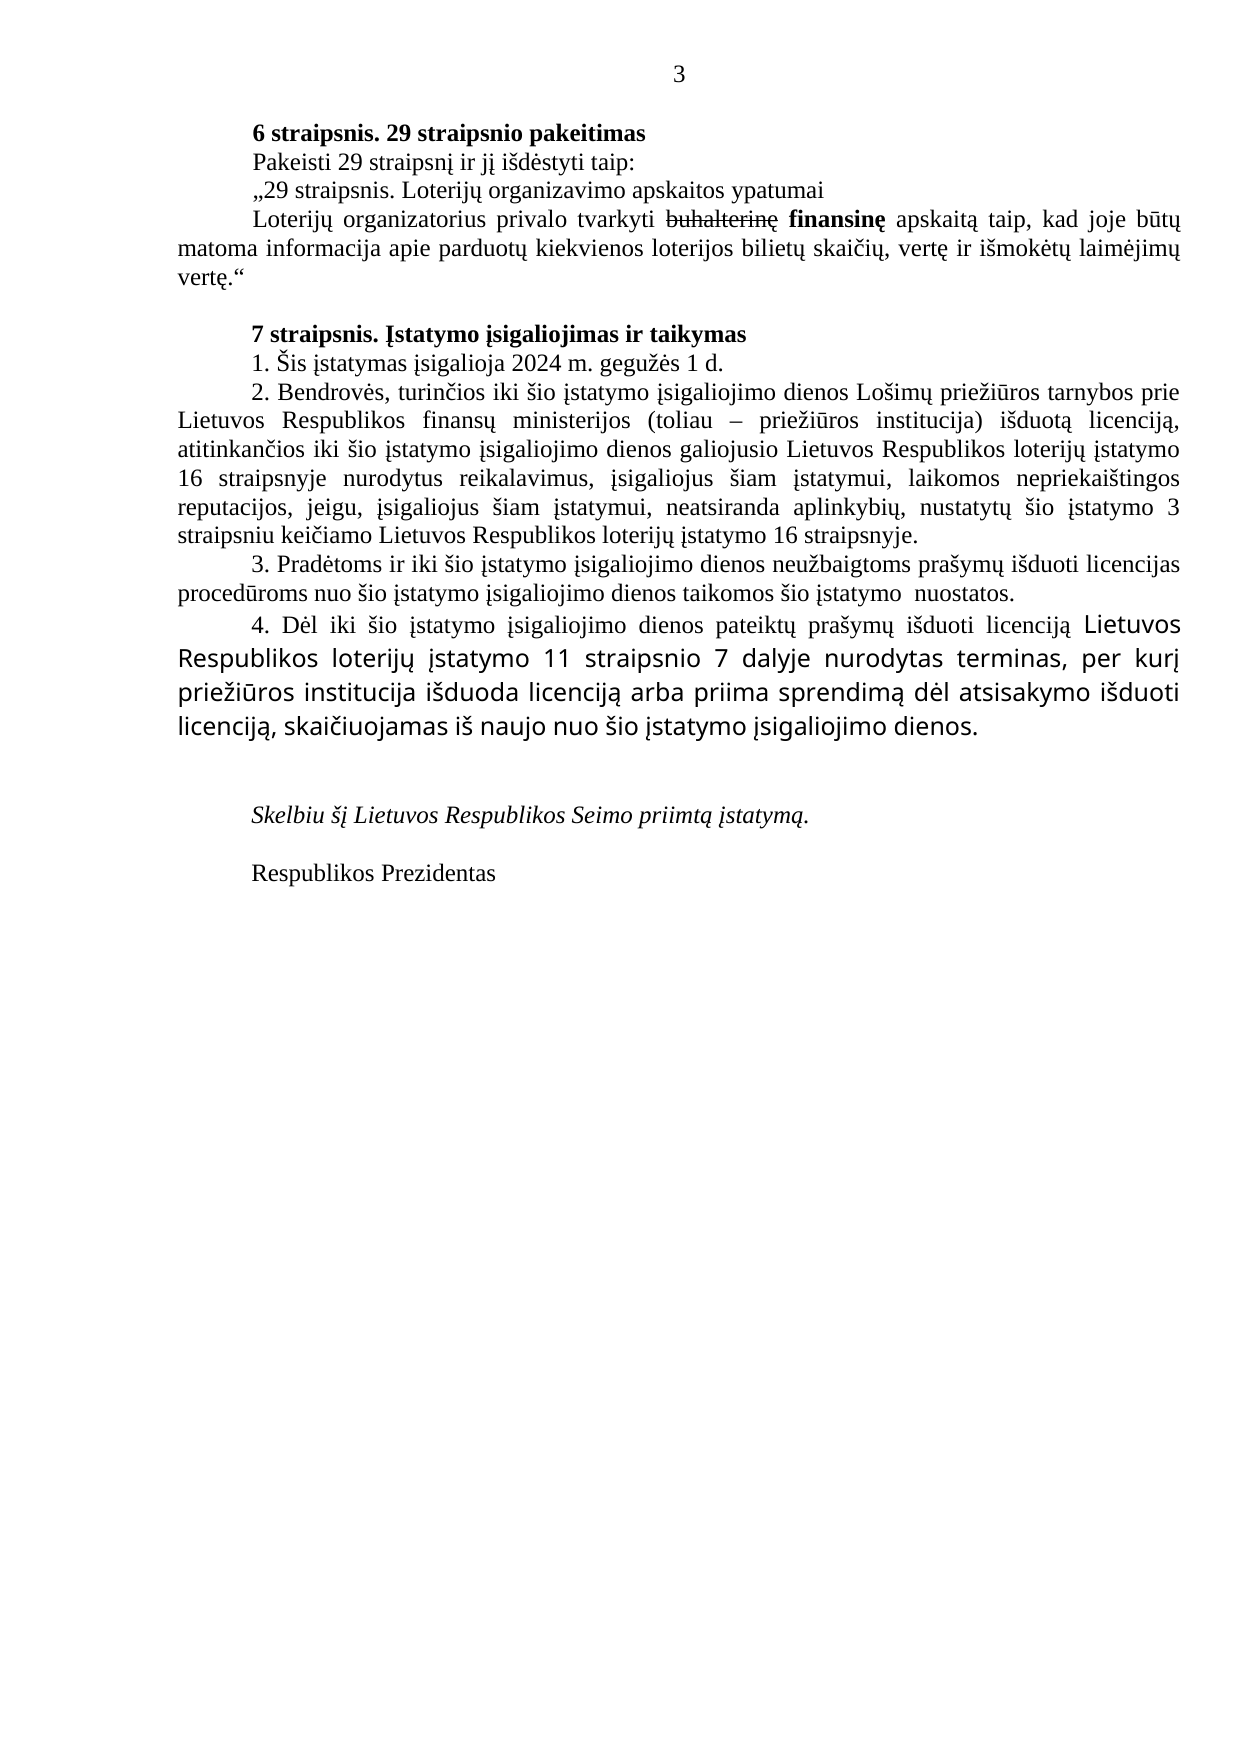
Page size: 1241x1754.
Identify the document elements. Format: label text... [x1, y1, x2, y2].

text Loterijų organizatorius privalo tvarkyti buhalterinę finansinę apskaitą taip, kad joje būtų matoma informacija apie parduotų kiekvienos loterijos bilietų skaičių, vertę ir išmokėtų laimėjimų vertę.“ [177, 204, 1181, 291]
text 6 straipsnis. 29 straipsnio pakeitimas [177, 118, 1181, 147]
text „29 straipsnis. Loterijų organizavimo apskaitos ypatumai [177, 176, 1181, 204]
text Respublikos Prezidentas [177, 858, 1181, 887]
text 3. Pradėtoms ir iki šio įstatymo įsigaliojimo dienos neužbaigtoms prašymų išduoti licencijas procedūroms nuo šio įstatymo įsigaliojimo dienos taikomos šio įstatymo nuostatos. [177, 549, 1181, 607]
text Pakeisti 29 straipsnį ir jį išdėstyti taip: [177, 147, 1181, 176]
text 4. Dėl iki šio įstatymo įsigaliojimo dienos pateiktų prašymų išduoti licenciją Lietuvos Respublikos loterijų įstatymo 11 straipsnio 7 dalyje nurodytas terminas, per kurį priežiūros institucija išduoda licenciją arba priima sprendimą dėl atsisakymo išduoti licenciją, skaičiuojamas iš naujo nuo šio įstatymo įsigaliojimo dienos. [177, 607, 1181, 743]
text Skelbiu šį Lietuvos Respublikos Seimo priimtą įstatymą. [177, 801, 1181, 829]
text 7 straipsnis. Įstatymo įsigaliojimas ir taikymas [177, 319, 1131, 348]
text 1. Šis įstatymas įsigalioja 2024 m. gegužės 1 d. [177, 348, 1181, 377]
text 2. Bendrovės, turinčios iki šio įstatymo įsigaliojimo dienos Lošimų priežiūros tarnybos prie Lietuvos Respublikos finansų ministerijos (toliau – priežiūros institucija) išduotą licenciją, atitinkančios iki šio įstatymo įsigaliojimo dienos galiojusio Lietuvos Respublikos loterijų įstatymo 16 straipsnyje nurodytus reikalavimus, įsigaliojus šiam įstatymui, laikomos nepriekaištingos reputacijos, jeigu, įsigaliojus šiam įstatymui, neatsiranda aplinkybių, nustatytų šio įstatymo 3 straipsniu keičiamo Lietuvos Respublikos loterijų įstatymo 16 straipsnyje. [177, 377, 1181, 549]
